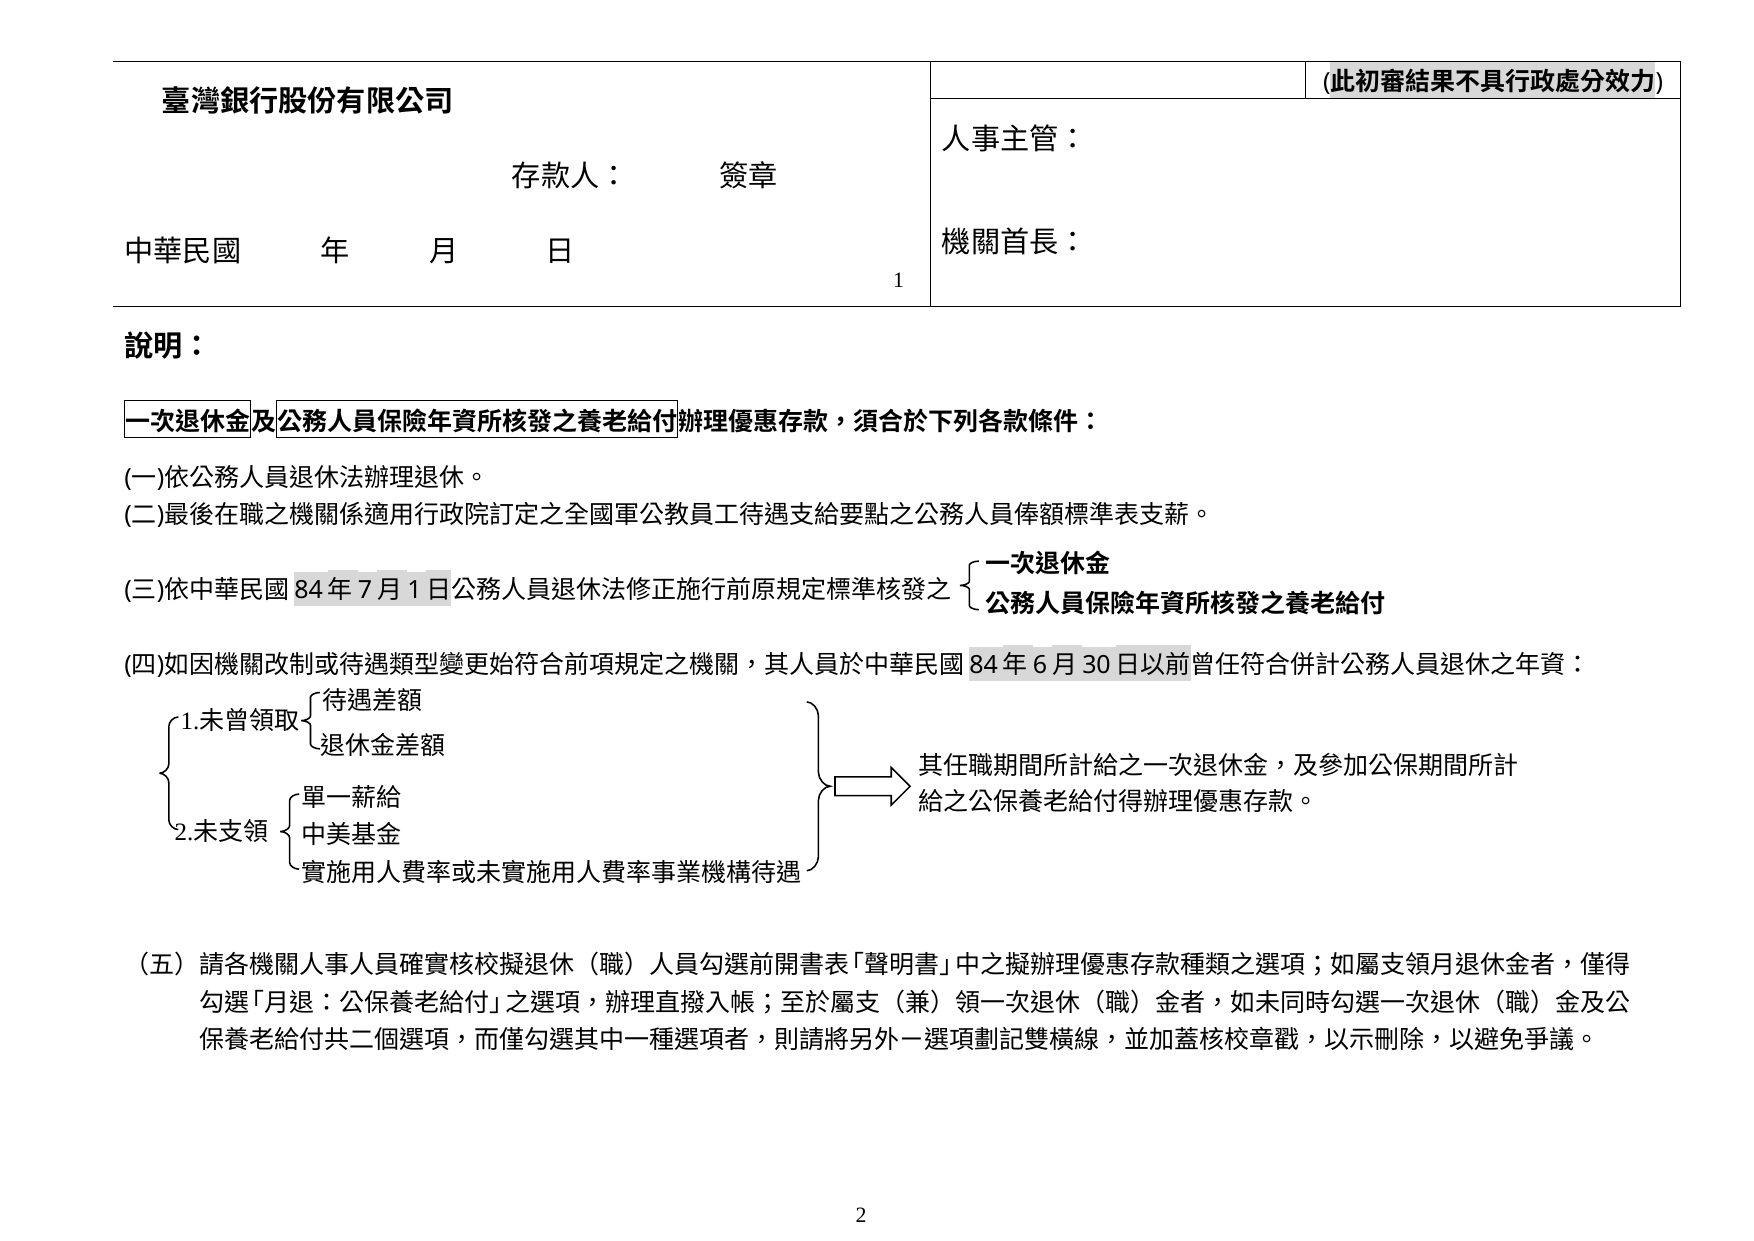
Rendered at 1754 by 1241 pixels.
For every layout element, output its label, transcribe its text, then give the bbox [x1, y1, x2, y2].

text 2 [855, 1203, 874, 1227]
text 2.未支領 [286, 811, 318, 848]
text 一次退休金及公務人員保險年資所核發之養老給付辦理優惠存款，須合於下列各款條件： [124, 382, 1644, 457]
text 單一薪給 [301, 777, 432, 814]
text 說明： [124, 307, 1630, 382]
table_cell [931, 62, 1305, 98]
text (四)如因機關改制或待遇類型變更始符合前項規定之機關，其人員於中華民國84年6月30日以前曾任符合併計公務人員退休之年資： [124, 644, 1644, 682]
table_cell [1305, 174, 1680, 306]
table_cell 人事主管： [931, 99, 1680, 174]
text 其任職期間所計給之一次退休金，及參加公保期間所計給之公保養老給付得辦理優惠存款。 [918, 745, 1533, 818]
text （五）請各機關人事人員確實核校擬退休（職）人員勾選前開書表「聲明書」中之擬辦理優惠存款種類之選項；如屬支領月退休金者，僅得勾選「月退：公保養老給付」之選項，辦理直撥入帳；至於屬支（兼）領一次退休（職）金者，如未同時勾選一次退休（職）金及公保養老給付共二個選項，而僅勾選其中一種選項者，則請將另外ㄧ選項劃記雙橫線，並加蓋核校章戳，以示刪除，以避免爭議。 [124, 944, 1630, 1057]
table_cell 機關首長： [931, 174, 1305, 306]
text 待遇差額 [322, 680, 453, 716]
text 公務人員保險年資所核發之養老給付 [985, 583, 1435, 619]
text 中美基金 [301, 815, 413, 851]
table_cell (此初審結果不具行政處分效力) [1306, 62, 1680, 98]
text 實施用人費率或未實施用人費率事業機構待遇 [301, 852, 826, 889]
text 一次退休金 [985, 543, 1116, 579]
text (一)依公務人員退休法辦理退休。 [124, 457, 1644, 494]
text 退休金差額 [321, 725, 452, 762]
text 1.未曾領取 [180, 700, 309, 737]
text 2.未支領 [168, 811, 288, 848]
text (二)最後在職之機關係適用行政院訂定之全國軍公教員工待遇支給要點之公務人員俸額標準表支薪。 [124, 494, 1644, 532]
text (三)依中華民國84年7月1日公務人員退休法修正施行前原規定標準核發之 [124, 569, 968, 607]
text [967, 569, 1644, 607]
